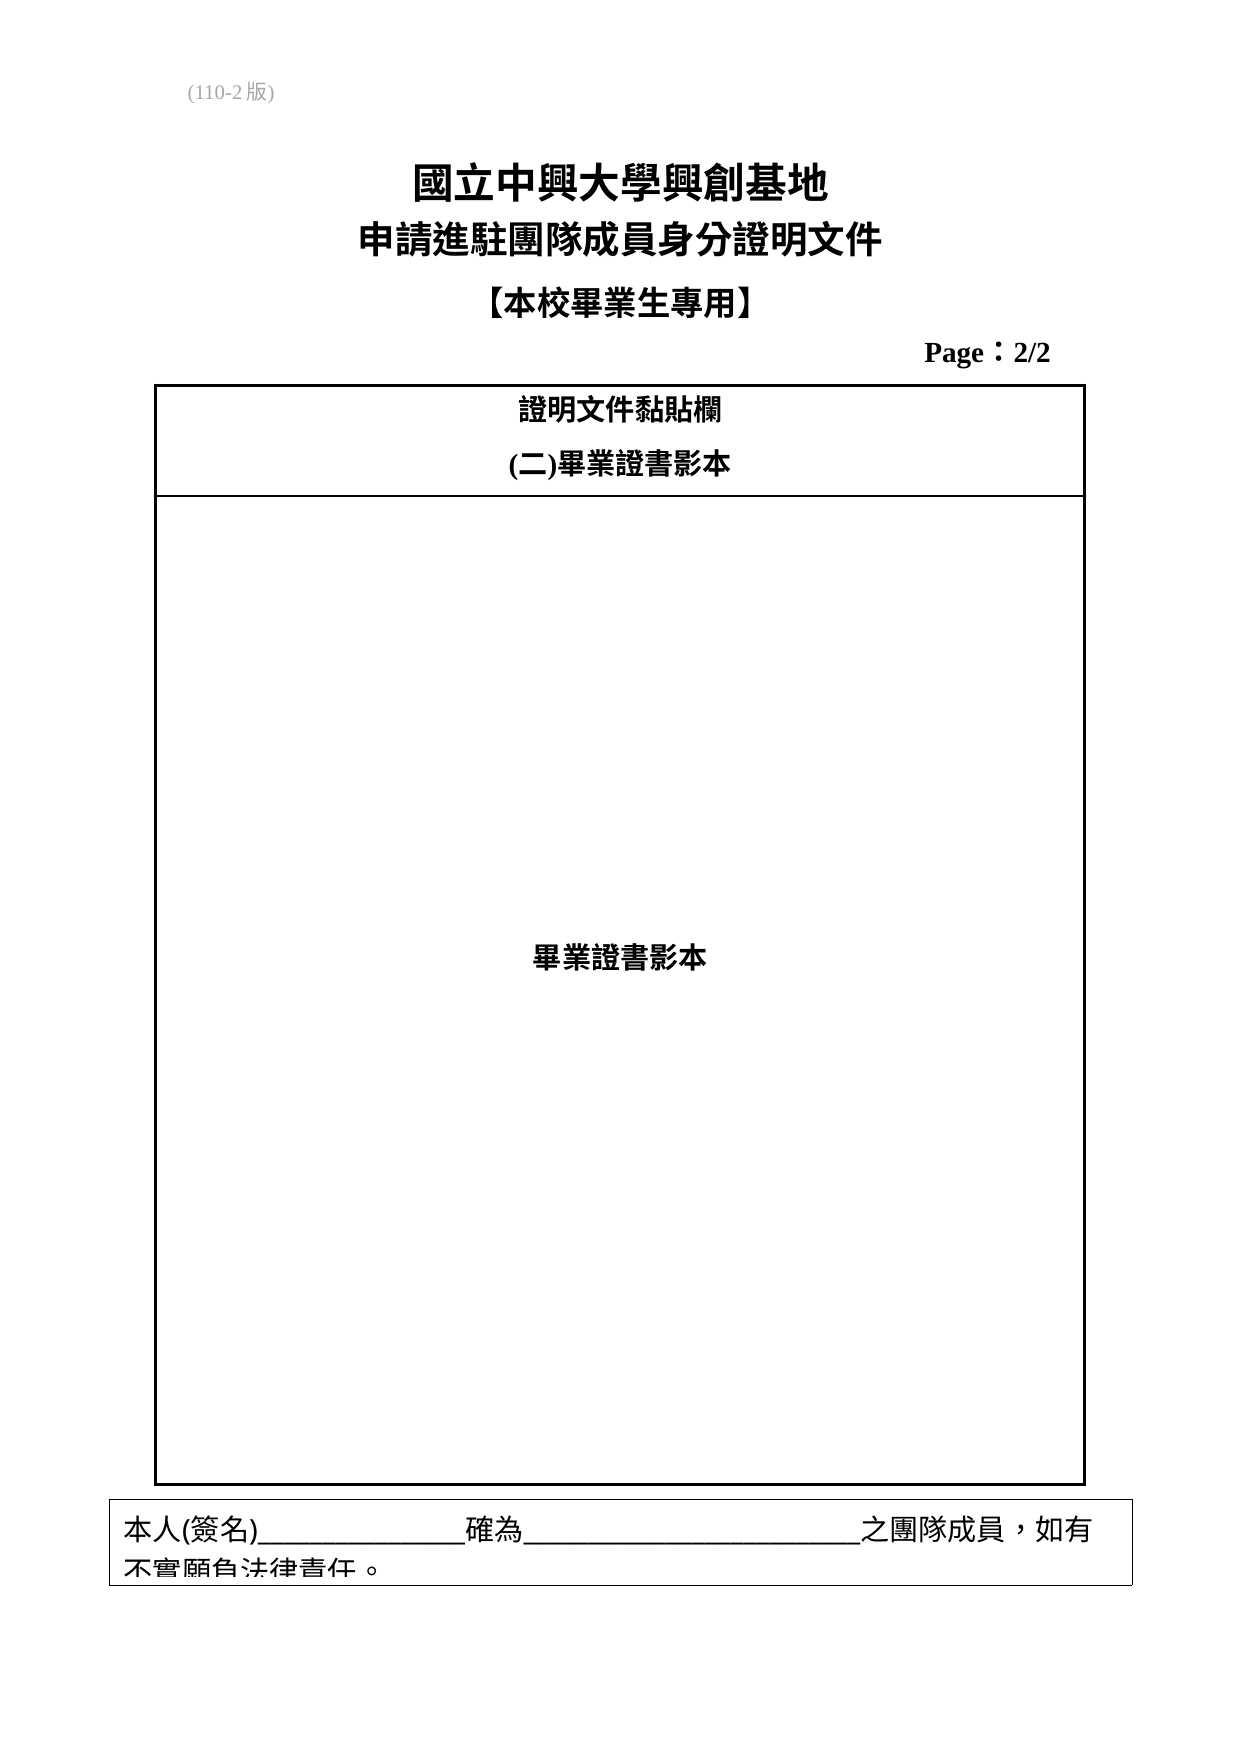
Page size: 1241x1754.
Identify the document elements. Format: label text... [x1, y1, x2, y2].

table_header 證明文件黏貼欄 (二)畢業證書影本 [157, 387, 1083, 495]
text 本人(簽名)________________確為__________________________之團隊成員，如有不實願負法律責任。 [123, 1506, 1117, 1577]
table_cell 畢業證書影本 [157, 497, 1083, 1483]
text Page：2/2 [187, 325, 1050, 371]
text 國立中興大學興創基地 [187, 150, 1053, 210]
text 【本校畢業生專用】 [187, 277, 1053, 325]
text 申請進駐團隊成員身分證明文件 [187, 210, 1053, 264]
